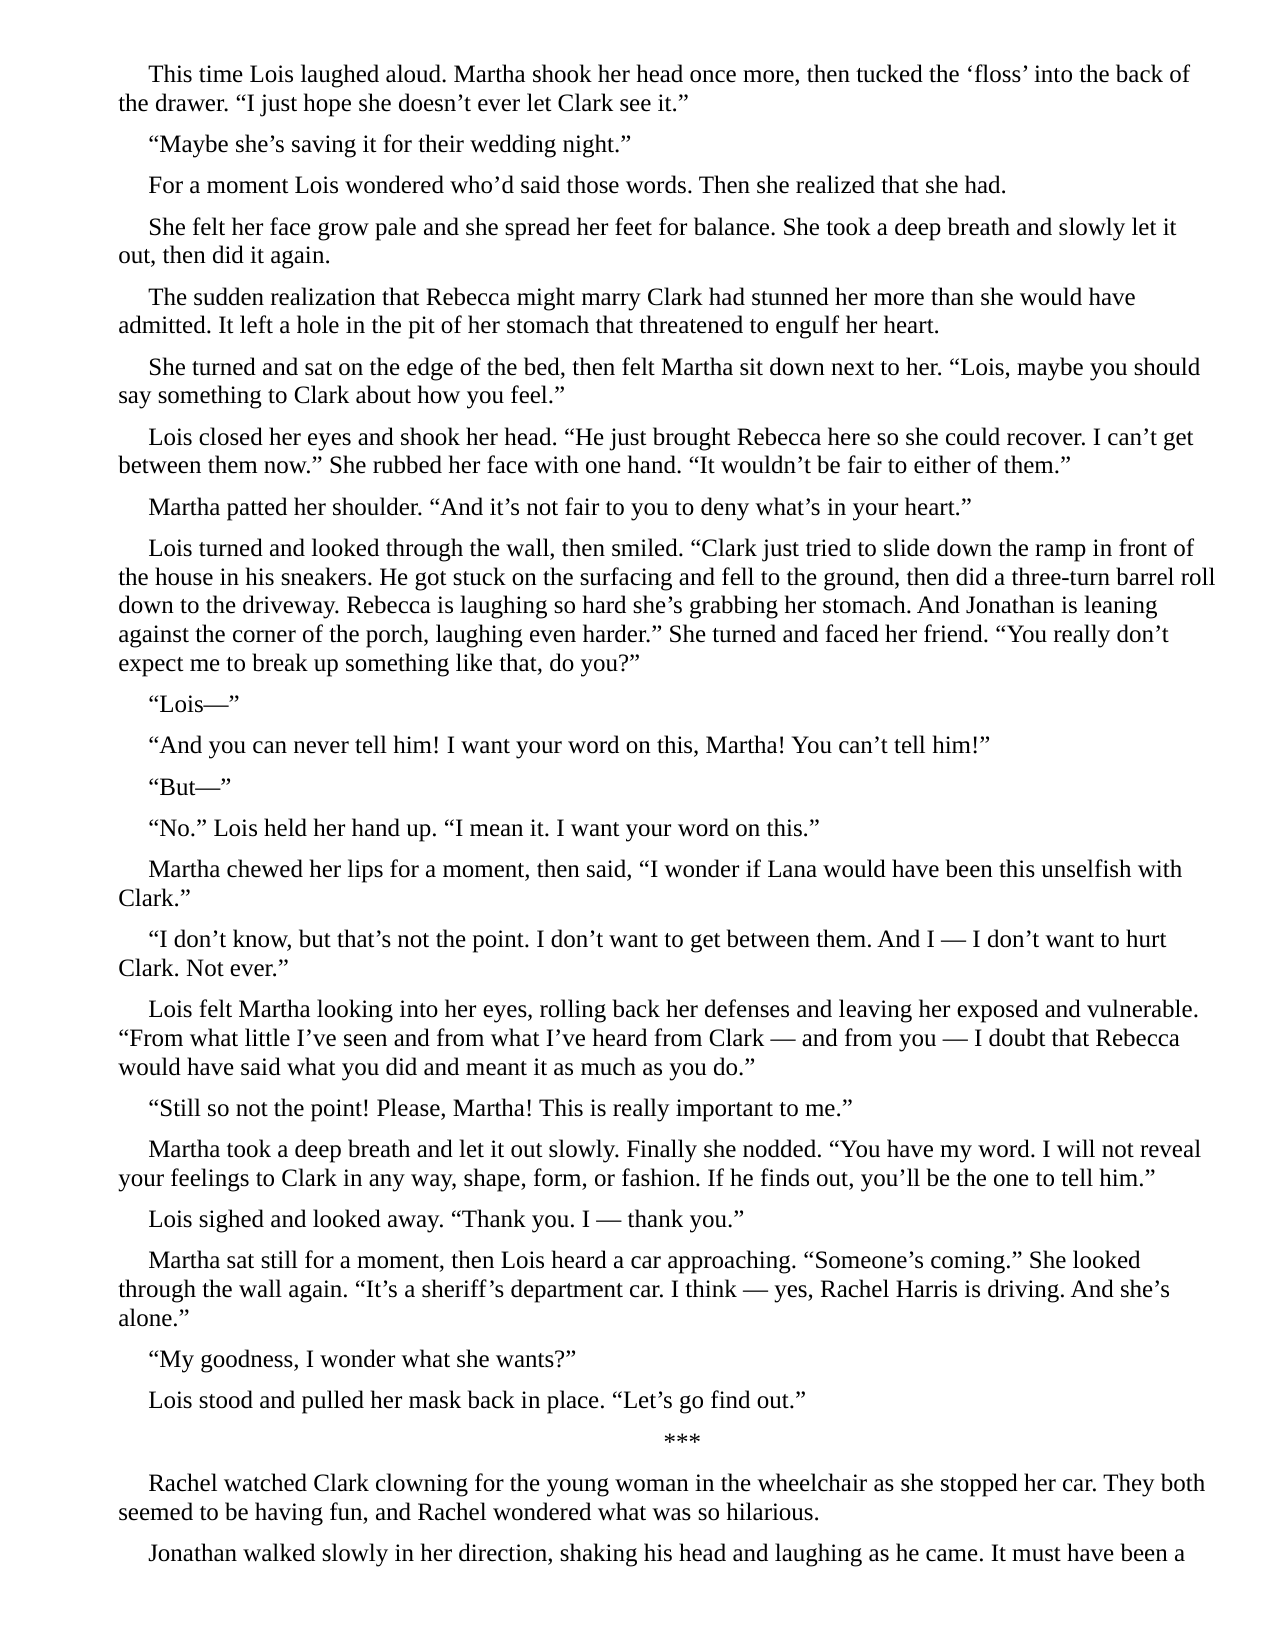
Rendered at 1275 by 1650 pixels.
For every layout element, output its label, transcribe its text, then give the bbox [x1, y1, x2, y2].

text She turned and sat on the edge of the bed, then felt Martha sit down next to her. “Lois, maybe you should say something to Clark about how you feel.” [118, 352, 1216, 409]
text Lois closed her eyes and shook her head. “He just brought Rebecca here so she could recover. I can’t get between them now.” She rubbed her face with one hand. “It wouldn’t be fair to either of them.” [118, 422, 1216, 479]
text Lois sighed and looked away. “Thank you. I — thank you.” [118, 1204, 1216, 1233]
text Lois stood and pulled her mask back in place. “Let’s go find out.” [118, 1385, 1216, 1414]
text Martha sat still for a moment, then Lois heard a car approaching. “Someone’s coming.” She looked through the wall again. “It’s a sheriff’s department car. I think — yes, Rachel Harris is driving. And she’s alone.” [118, 1245, 1216, 1332]
text “No.” Lois held her hand up. “I mean it. I want your word on this.” [118, 813, 1216, 842]
text “I don’t know, but that’s not the point. I don’t want to get between them. And I — I don’t want to hurt Clark. Not ever.” [118, 924, 1216, 982]
text The sudden realization that Rebecca might marry Clark had stunned her more than she would have admitted. It left a hole in the pit of her stomach that threatened to engulf her heart. [118, 282, 1216, 339]
text *** [118, 1427, 1216, 1455]
text Jonathan walked slowly in her direction, shaking his head and laughing as he came. It must have been a [118, 1538, 1216, 1567]
text Rachel watched Clark clowning for the young woman in the wheelchair as she stopped her car. They both seemed to be having fun, and Rachel wondered what was so hilarious. [118, 1468, 1216, 1525]
text “And you can never tell him! I want your word on this, Martha! You can’t tell him!” [118, 730, 1216, 759]
text “Lois—” [118, 689, 1216, 718]
text For a moment Lois wondered who’d said those words. Then she realized that she had. [118, 170, 1216, 199]
text “Still so not the point! Please, Martha! This is really important to me.” [118, 1093, 1216, 1122]
text Martha took a deep breath and let it out slowly. Finally she nodded. “You have my word. I will not reveal your feelings to Clark in any way, shape, form, or fashion. If he finds out, you’ll be the one to tell him.” [118, 1134, 1216, 1192]
text “My goodness, I wonder what she wants?” [118, 1344, 1216, 1373]
text Martha chewed her lips for a moment, then said, “I wonder if Lana would have been this unselfish with Clark.” [118, 854, 1216, 912]
text Lois felt Martha looking into her eyes, rolling back her defenses and leaving her exposed and vulnerable. “From what little I’ve seen and from what I’ve heard from Clark — and from you — I doubt that Rebecca would have said what you did and meant it as much as you do.” [118, 994, 1216, 1080]
text Martha patted her shoulder. “And it’s not fair to you to deny what’s in your heart.” [118, 492, 1216, 520]
text Lois turned and looked through the wall, then smiled. “Clark just tried to slide down the ramp in front of the house in his sneakers. He got stuck on the surfacing and fell to the ground, then did a three-turn barrel roll down to the driveway. Rebecca is laughing so hard she’s grabbing her stomach. And Jonathan is leaning against the corner of the porch, laughing even harder.” She turned and faced her friend. “You really don’t expect me to break up something like that, do you?” [118, 533, 1216, 677]
text She felt her face grow pale and she spread her feet for balance. She took a deep breath and slowly let it out, then did it again. [118, 212, 1216, 269]
text “But—” [118, 772, 1216, 800]
text This time Lois laughed aloud. Martha shook her head once more, then tucked the ‘floss’ into the back of the drawer. “I just hope she doesn’t ever let Clark see it.” [118, 59, 1216, 117]
text “Maybe she’s saving it for their wedding night.” [118, 129, 1216, 158]
